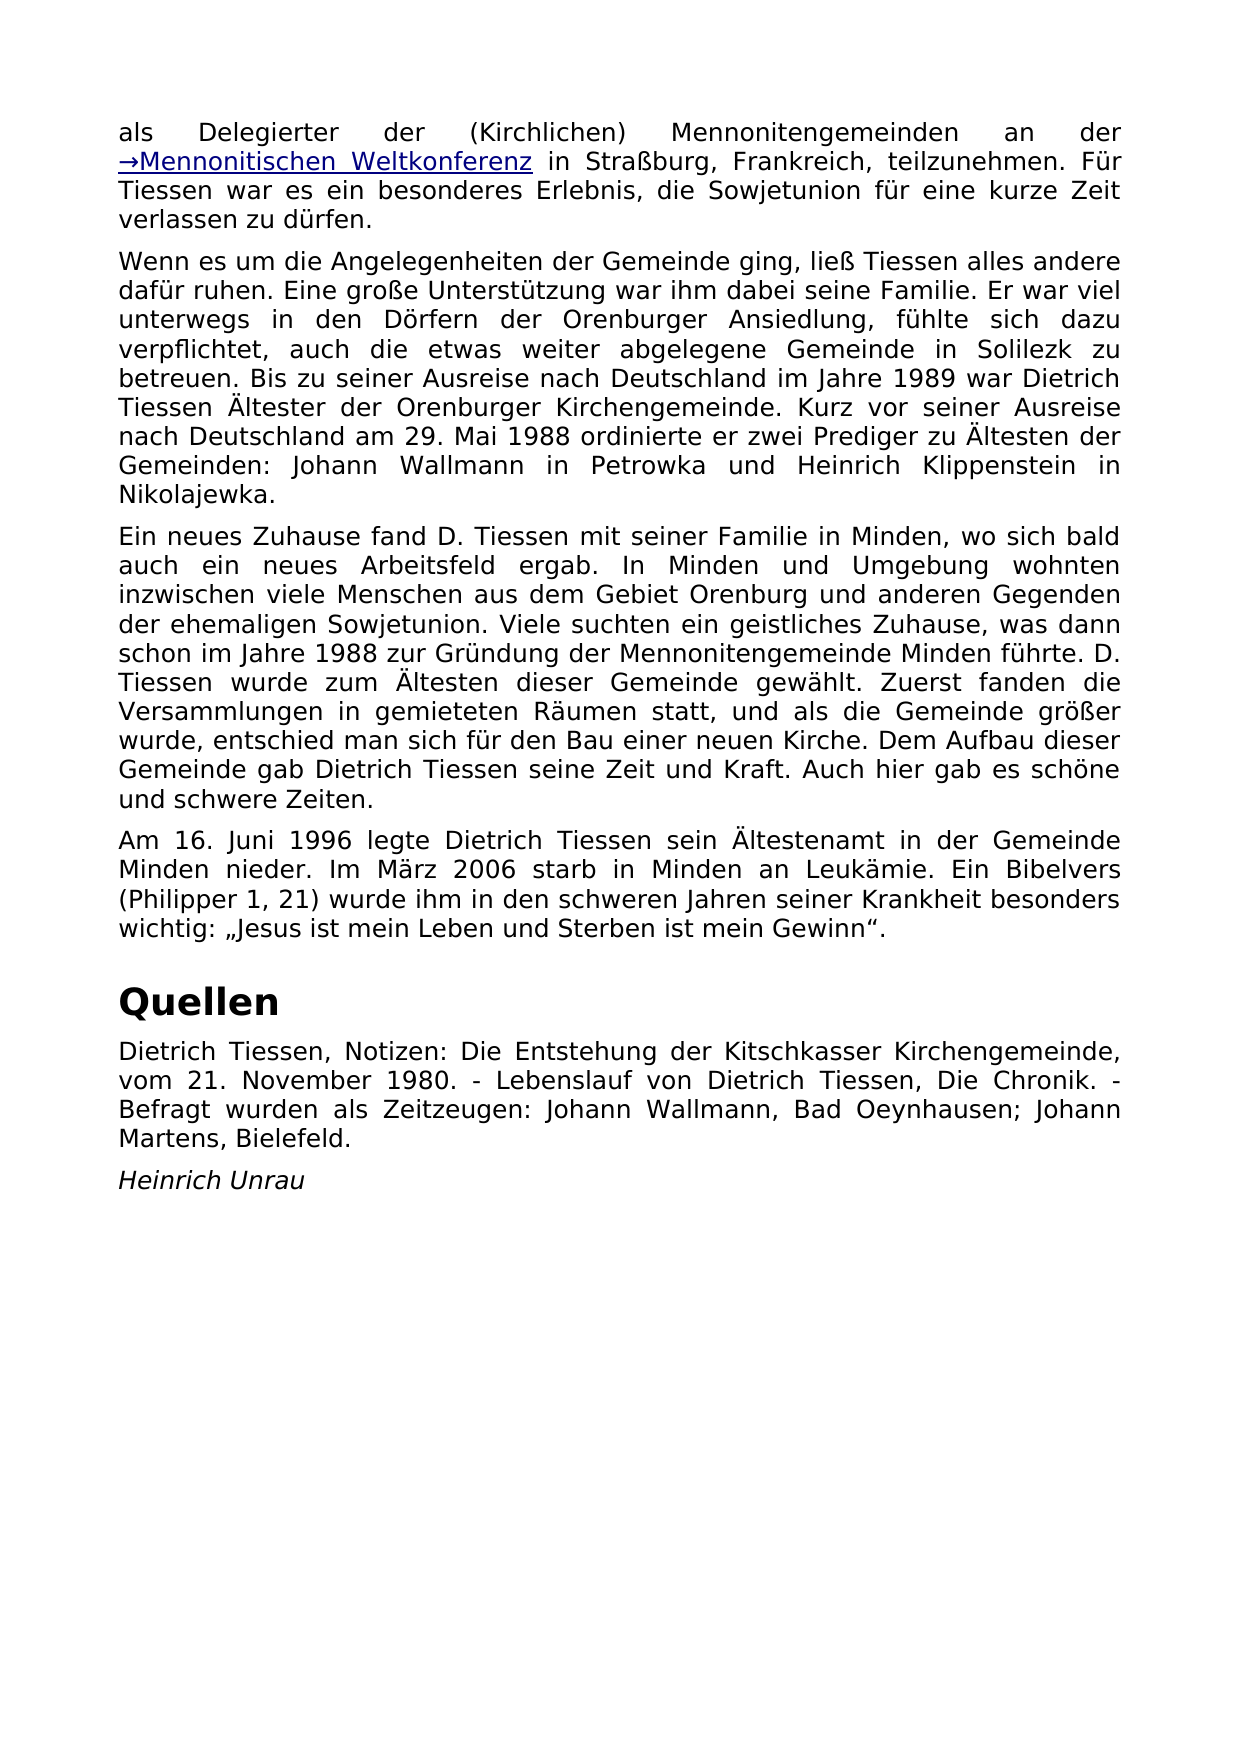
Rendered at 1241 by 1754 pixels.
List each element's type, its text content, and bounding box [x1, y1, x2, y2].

text Dietrich Tiessen, Notizen: Die Entstehung der Kitschkasser Kirchengemeinde, vom 21. November 1980. - Lebenslauf von Dietrich Tiessen, Die Chronik. - Befragt wurden als Zeitzeugen: Johann Wallmann, Bad Oeynhausen; Johann Martens, Bielefeld. [118, 1037, 1122, 1153]
text Ein neues Zuhause fand D. Tiessen mit seiner Familie in Minden, wo sich bald auch ein neues Arbeitsfeld ergab. In Minden und Umgebung wohnten inzwischen viele Menschen aus dem Gebiet Orenburg und anderen Gegenden der ehemaligen Sowjetunion. Viele suchten ein geistliches Zuhause, was dann schon im Jahre 1988 zur Gründung der Mennonitengemeinde Minden führte. D. Tiessen wurde zum Ältesten dieser Gemeinde gewählt. Zuerst fanden die Versammlungen in gemieteten Räumen statt, und als die Gemeinde größer wurde, entschied man sich für den Bau einer neuen Kirche. Dem Aufbau dieser Gemeinde gab Dietrich Tiessen seine Zeit und Kraft. Auch hier gab es schöne und schwere Zeiten. [118, 522, 1122, 814]
text Wenn es um die Angelegenheiten der Gemeinde ging, ließ Tiessen alles andere dafür ruhen. Eine große Unterstützung war ihm dabei seine Familie. Er war viel unterwegs in den Dörfern der Orenburger Ansiedlung, fühlte sich dazu verpflichtet, auch die etwas weiter abgelegene Gemeinde in Solilezk zu betreuen. Bis zu seiner Ausreise nach Deutschland im Jahre 1989 war Dietrich Tiessen Ältester der Orenburger Kirchengemeinde. Kurz vor seiner Ausreise nach Deutschland am 29. Mai 1988 ordinierte er zwei Prediger zu Ältesten der Gemeinden: Johann Wallmann in Petrowka und Heinrich Klippenstein in Nikolajewka. [118, 247, 1122, 510]
text Heinrich Unrau [118, 1166, 1122, 1195]
text als Delegierter der (Kirchlichen) Mennonitengemeinden an der →Mennonitischen Weltkonferenz in Straßburg, Frankreich, teilzunehmen. Für Tiessen war es ein besonderes Erlebnis, die Sowjetunion für eine kurze Zeit verlassen zu dürfen. [118, 118, 1122, 235]
subtitle Quellen [118, 981, 1122, 1024]
text Am 16. Juni 1996 legte Dietrich Tiessen sein Ältestenamt in der Gemeinde Minden nieder. Im März 2006 starb in Minden an Leukämie. Ein Bibelvers (Philipper 1, 21) wurde ihm in den schweren Jahren seiner Krankheit besonders wichtig: „Jesus ist mein Leben und Sterben ist mein Gewinn“. [118, 826, 1122, 943]
